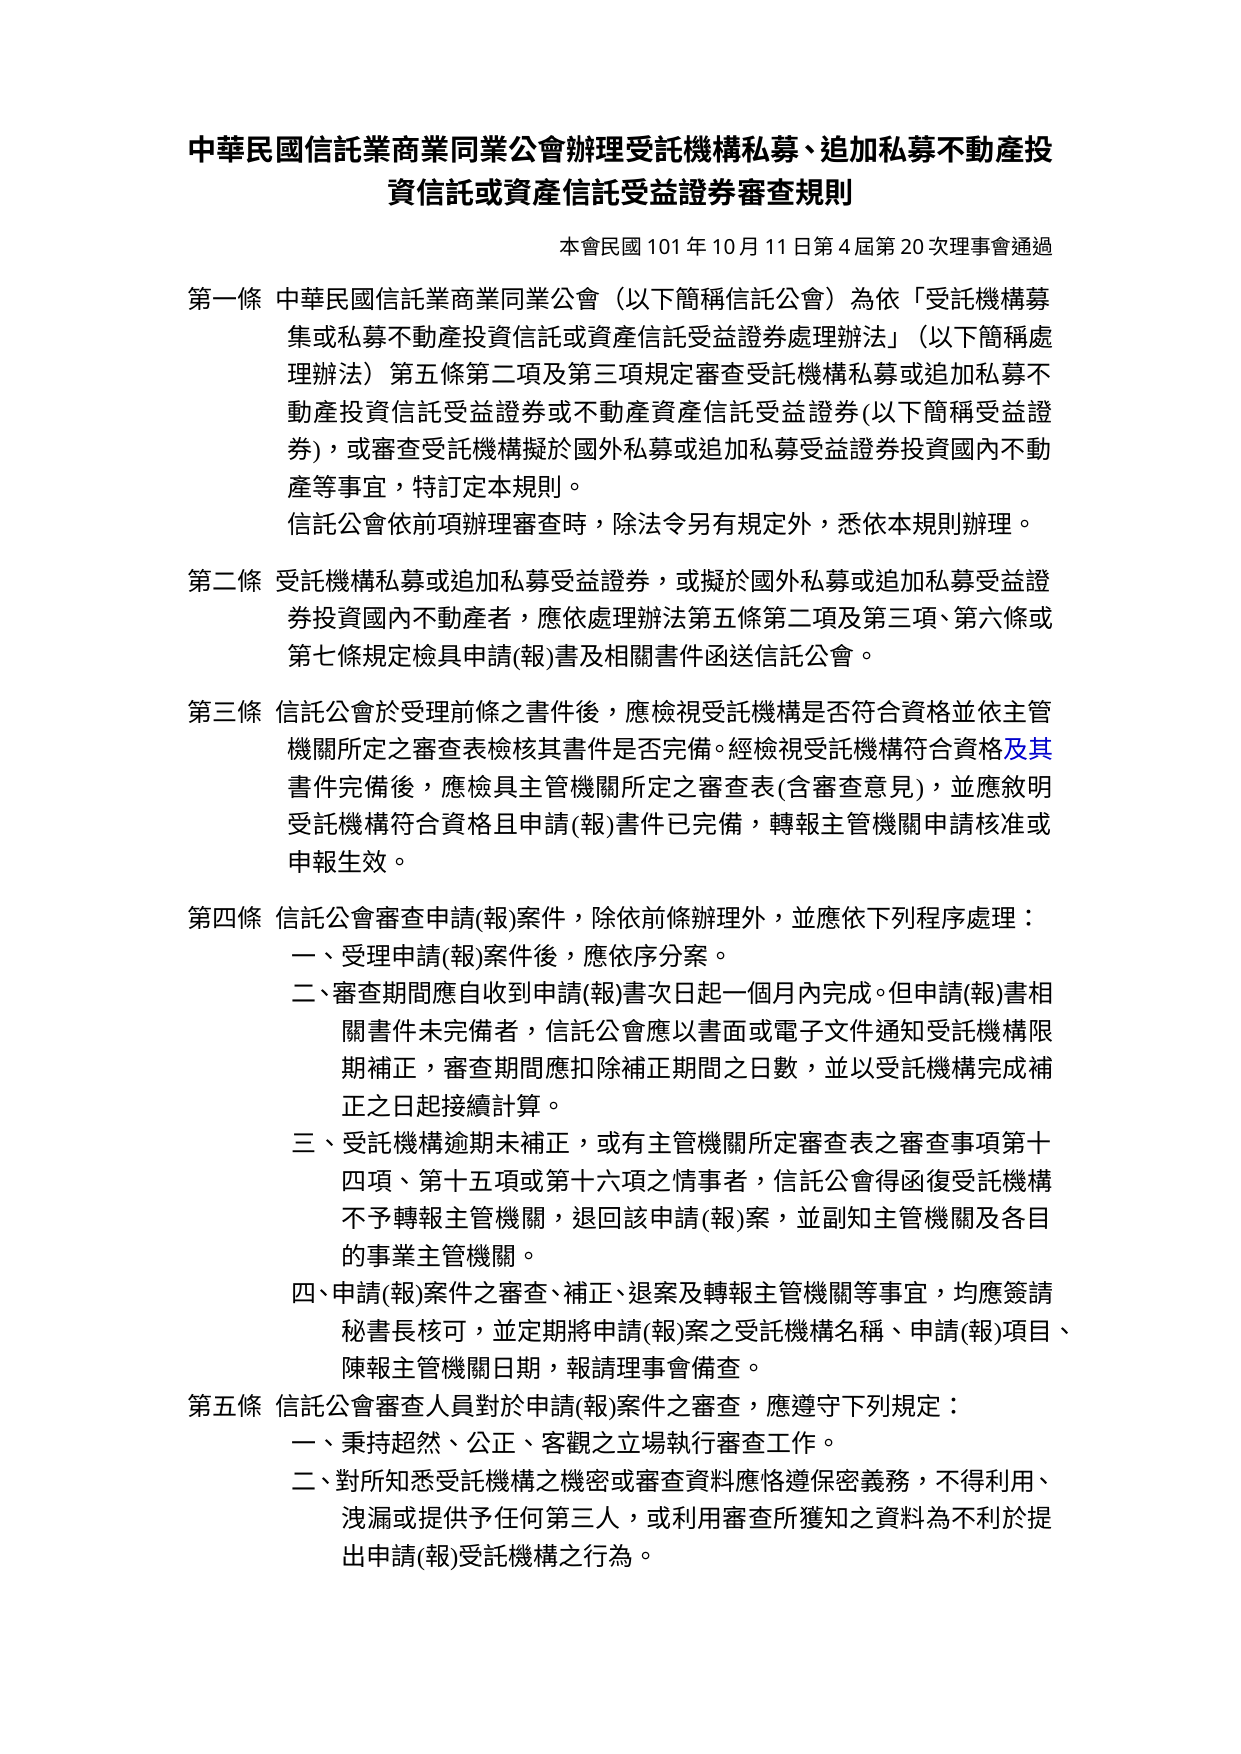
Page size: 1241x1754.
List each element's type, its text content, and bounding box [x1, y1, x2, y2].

text 中華民國信託業商業同業公會辦理受託機構私募、追加私募不動產投資信託或資產信託受益證券審查規則 [187, 127, 1053, 212]
text 第一條 中華民國信託業商業同業公會（以下簡稱信託公會）為依「受託機構募集或私募不動產投資信託或資產信託受益證券處理辦法」（以下簡稱處理辦法）第五條第二項及第三項規定審查受託機構私募或追加私募不動產投資信託受益證券或不動產資產信託受益證券(以下簡稱受益證券)，或審查受託機構擬於國外私募或追加私募受益證券投資國內不動產等事宜，特訂定本規則。 [187, 279, 1053, 504]
text 二、對所知悉受託機構之機密或審查資料應恪遵保密義務，不得利用、洩漏或提供予任何第三人，或利用審查所獲知之資料為不利於提出申請(報)受託機構之行為。 [292, 1461, 1053, 1573]
text 本會民國101年10月11日第4屆第20次理事會通過 [187, 230, 1053, 261]
text 第二條 受託機構私募或追加私募受益證券，或擬於國外私募或追加私募受益證券投資國內不動產者，應依處理辦法第五條第二項及第三項、第六條或第七條規定檢具申請(報)書及相關書件函送信託公會。 [187, 561, 1053, 673]
text 第五條 信託公會審查人員對於申請(報)案件之審查，應遵守下列規定： [187, 1386, 1053, 1423]
text 第四條 信託公會審查申請(報)案件，除依前條辦理外，並應依下列程序處理： [187, 898, 1053, 936]
text 三、受託機構逾期未補正，或有主管機關所定審查表之審查事項第十四項、第十五項或第十六項之情事者，信託公會得函復受託機構不予轉報主管機關，退回該申請(報)案，並副知主管機關及各目的事業主管機關。 [292, 1123, 1053, 1273]
text 四、申請(報)案件之審查、補正、退案及轉報主管機關等事宜，均應簽請秘書長核可，並定期將申請(報)案之受託機構名稱、申請(報)項目、陳報主管機關日期，報請理事會備查。 [292, 1273, 1053, 1386]
text 二、審查期間應自收到申請(報)書次日起一個月內完成。但申請(報)書相關書件未完備者，信託公會應以書面或電子文件通知受託機構限期補正，審查期間應扣除補正期間之日數，並以受託機構完成補正之日起接續計算。 [292, 973, 1053, 1123]
text 第三條 信託公會於受理前條之書件後，應檢視受託機構是否符合資格並依主管機關所定之審查表檢核其書件是否完備。經檢視受託機構符合資格及其書件完備後，應檢具主管機關所定之審查表(含審查意見)，並應敘明受託機構符合資格且申請(報)書件已完備，轉報主管機關申請核准或申報生效。 [187, 692, 1053, 879]
text 一、受理申請(報)案件後，應依序分案。 [292, 936, 1053, 973]
text 信託公會依前項辦理審查時，除法令另有規定外，悉依本規則辦理。 [187, 504, 1053, 542]
text 一、秉持超然、公正、客觀之立場執行審查工作。 [292, 1423, 1053, 1461]
